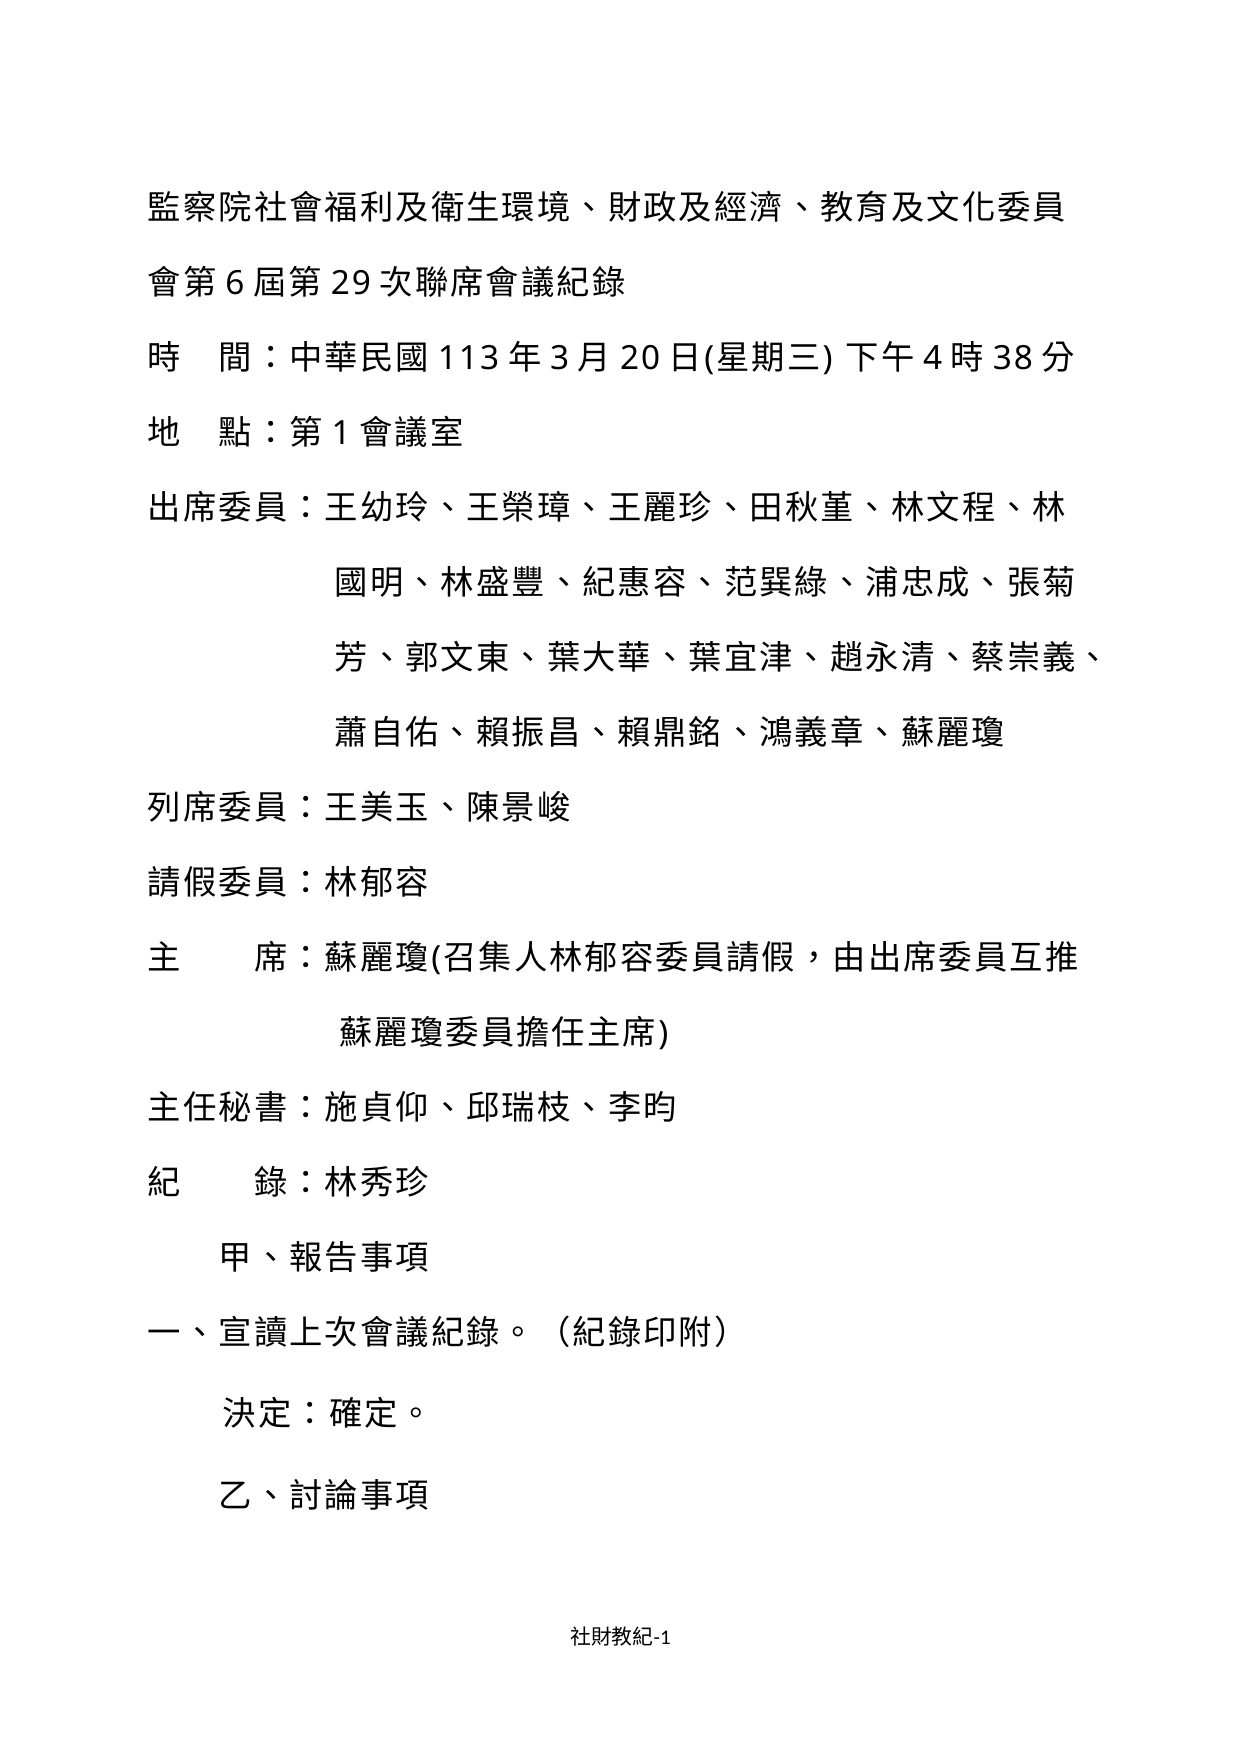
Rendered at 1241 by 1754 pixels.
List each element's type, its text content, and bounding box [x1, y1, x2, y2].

text 主 席：蘇麗瓊(召集人林郁容委員請假，由出席委員互推蘇麗瓊委員擔任主席) [148, 918, 1092, 1068]
text 請假委員：林郁容 [148, 843, 1092, 918]
text 甲、報告事項 [148, 1218, 1092, 1289]
text 出席委員：王幼玲、王榮璋、王麗珍、田秋堇、林文程、林國明、林盛豐、紀惠容、范巽綠、浦忠成、張菊芳、郭文東、葉大華、葉宜津、趙永清、蔡崇義、蕭自佑、賴振昌、賴鼎銘、鴻義章、蘇麗瓊 [148, 468, 1092, 768]
text 紀 錄：林秀珍 [148, 1143, 1092, 1218]
text 乙、討論事項 [139, 1453, 1101, 1532]
text 決定：確定。 [214, 1372, 1101, 1451]
text 列席委員：王美玉、陳景峻 [148, 768, 1092, 843]
text 一、宣讀上次會議紀錄。（紀錄印附） [139, 1289, 1101, 1370]
text 監察院社會福利及衛生環境、財政及經濟、教育及文化委員會第6屆第29次聯席會議紀錄 [139, 166, 1101, 318]
text 地 點：第1會議室 [148, 393, 1092, 468]
text 主任秘書：施貞仰、邱瑞枝、李昀 [148, 1068, 1092, 1143]
text 時 間：中華民國113年3月20日(星期三) 下午4時38分 [148, 318, 1092, 393]
